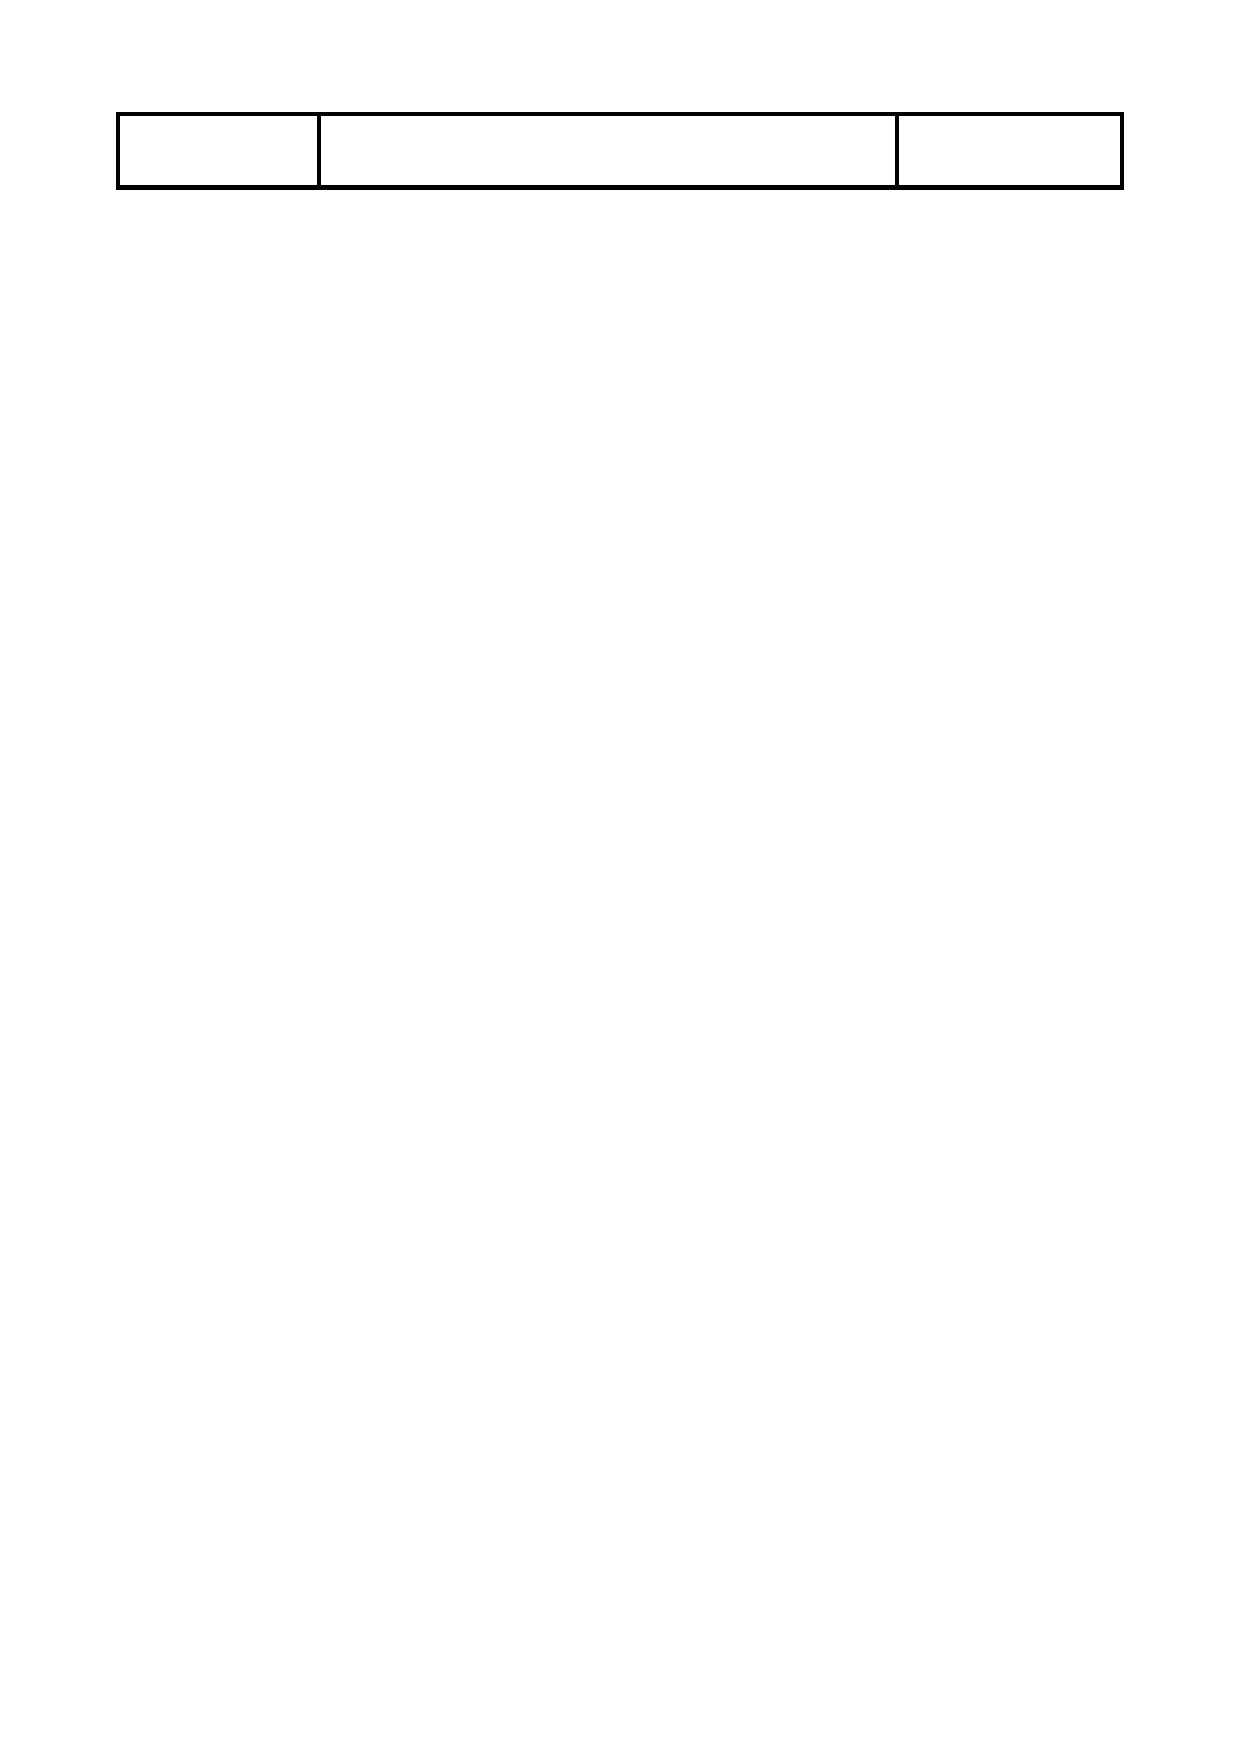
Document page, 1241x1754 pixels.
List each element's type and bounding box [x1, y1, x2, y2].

table_cell [120, 116, 317, 185]
table_cell [321, 116, 895, 185]
table_cell [899, 116, 1120, 185]
